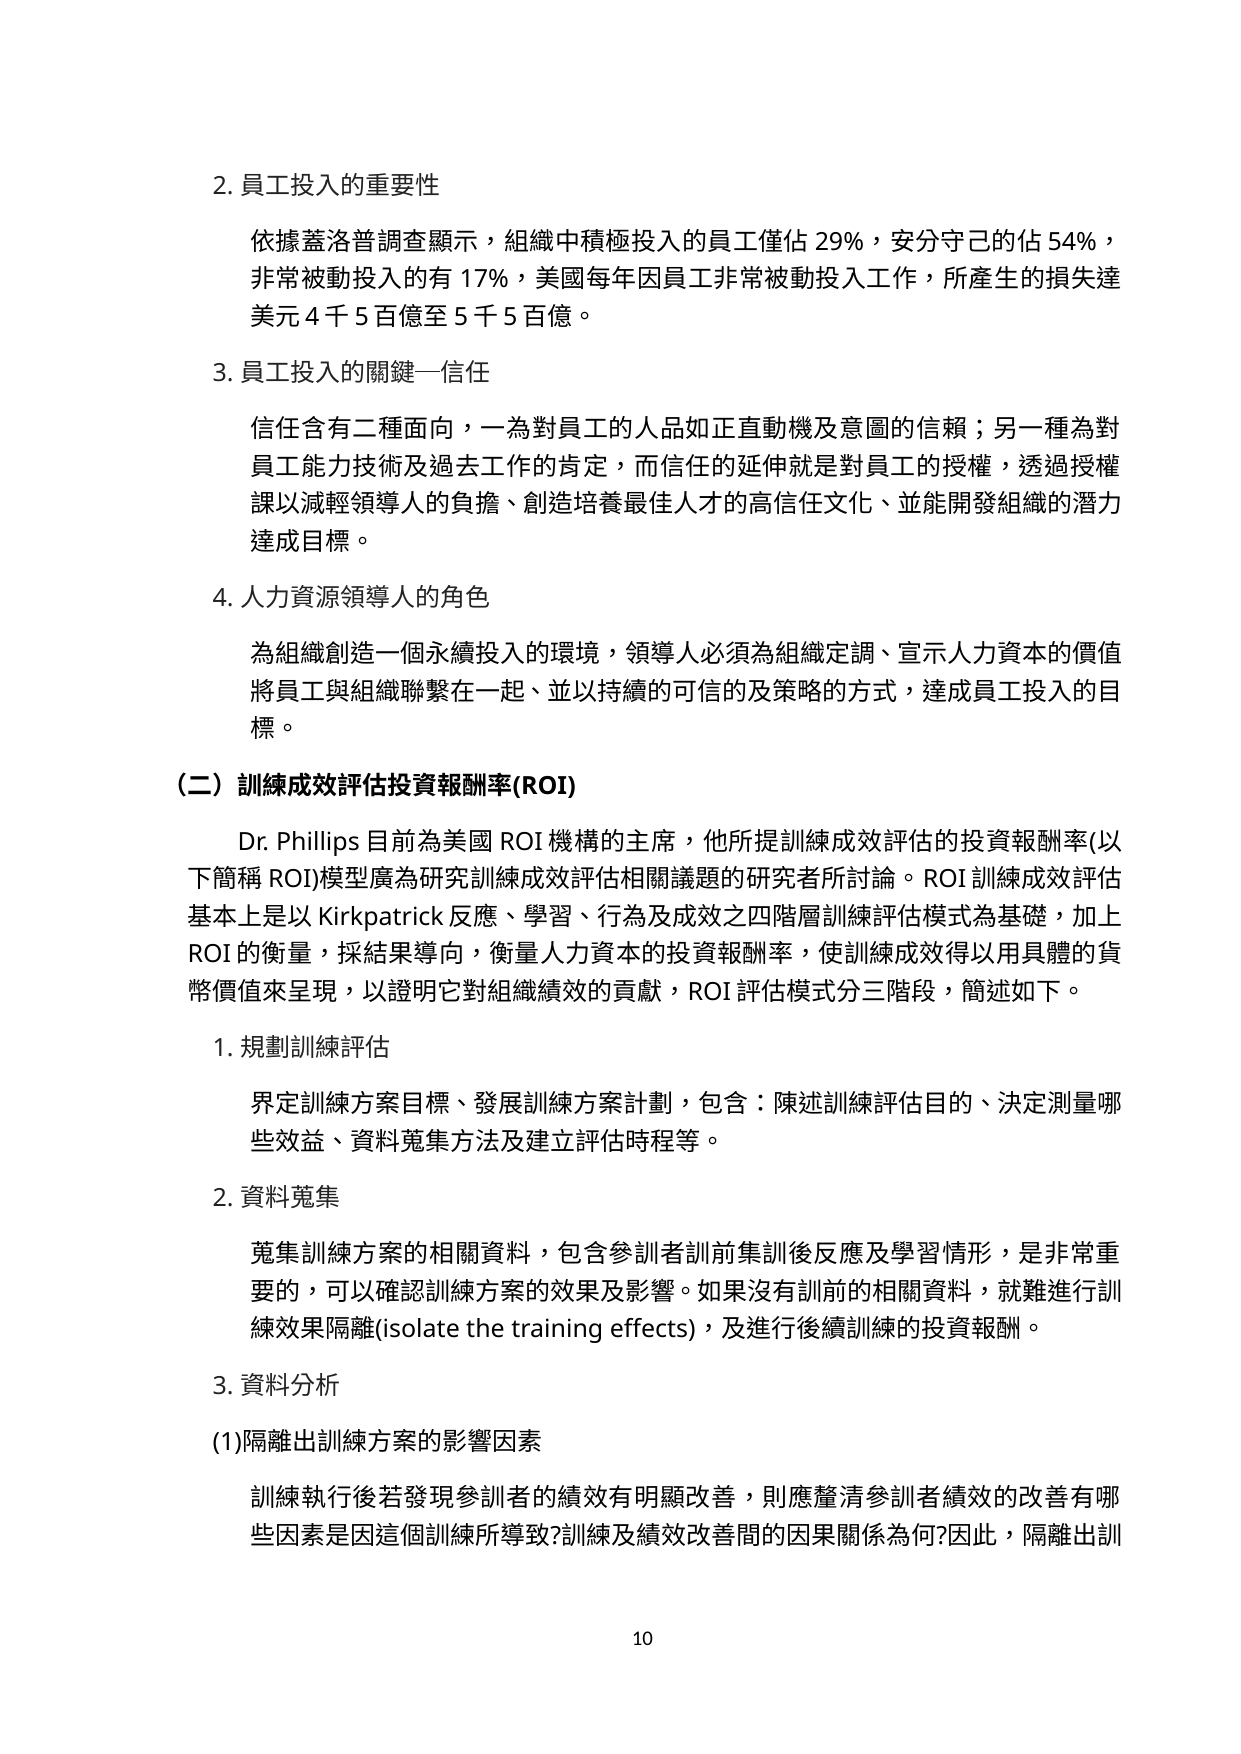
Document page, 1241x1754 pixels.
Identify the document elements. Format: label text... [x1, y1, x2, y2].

text 蒐集訓練方案的相關資料，包含參訓者訓前集訓後反應及學習情形，是非常重要的，可以確認訓練方案的效果及影響。如果沒有訓前的相關資料，就難進行訓練效果隔離(isolate the training effects)，及進行後續訓練的投資報酬。 [250, 1233, 1122, 1346]
text 3. 員工投入的關鍵─信任 [212, 352, 1122, 389]
text 為組織創造一個永續投入的環境，領導人必須為組織定調、宣示人力資本的價值、將員工與組織聯繫在一起、並以持續的可信的及策略的方式，達成員工投入的目標。 [250, 633, 1122, 746]
text 2. 員工投入的重要性 [212, 164, 1122, 202]
text （二）訓練成效評估投資報酬率(ROI) [162, 764, 1122, 802]
text 3. 資料分析 [212, 1364, 1122, 1402]
text 信任含有二種面向，一為對員工的人品如正直動機及意圖的信賴；另一種為對員工能力技術及過去工作的肯定，而信任的延伸就是對員工的授權，透過授權課以減輕領導人的負擔、創造培養最佳人才的高信任文化、並能開發組織的潛力達成目標。 [250, 408, 1122, 558]
text 訓練執行後若發現參訓者的績效有明顯改善，則應釐清參訓者績效的改善有哪些因素是因這個訓練所導致?訓練及績效改善間的因果關係為何?因此，隔離出訓練對績效改善的影響因子就非常重要，若將非訓練因子所造成的改變納入計算，可能會膨脹或低估訓練的結果，影響訓練投資報酬率分析的準確性。 [250, 1477, 1122, 1552]
text 4. 人力資源領導人的角色 [212, 577, 1122, 614]
text 依據蓋洛普調查顯示，組織中積極投入的員工僅佔29%，安分守己的佔54%，非常被動投入的有17%，美國每年因員工非常被動投入工作，所產生的損失達美元4千5百億至5千5百億。 [250, 221, 1122, 333]
text (1)隔離出訓練方案的影響因素 [212, 1421, 1122, 1458]
text Dr. Phillips目前為美國ROI機構的主席，他所提訓練成效評估的投資報酬率(以下簡稱ROI)模型廣為研究訓練成效評估相關議題的研究者所討論。ROI訓練成效評估基本上是以Kirkpatrick反應、學習、行為及成效之四階層訓練評估模式為基礎，加上ROI的衡量，採結果導向，衡量人力資本的投資報酬率，使訓練成效得以用具體的貨幣價值來呈現，以證明它對組織績效的貢獻，ROI評估模式分三階段，簡述如下。 [187, 821, 1122, 1008]
text 2. 資料蒐集 [212, 1177, 1122, 1214]
text 界定訓練方案目標、發展訓練方案計劃，包含：陳述訓練評估目的、決定測量哪些效益、資料蒐集方法及建立評估時程等。 [250, 1083, 1122, 1158]
text 1. 規劃訓練評估 [212, 1027, 1122, 1064]
